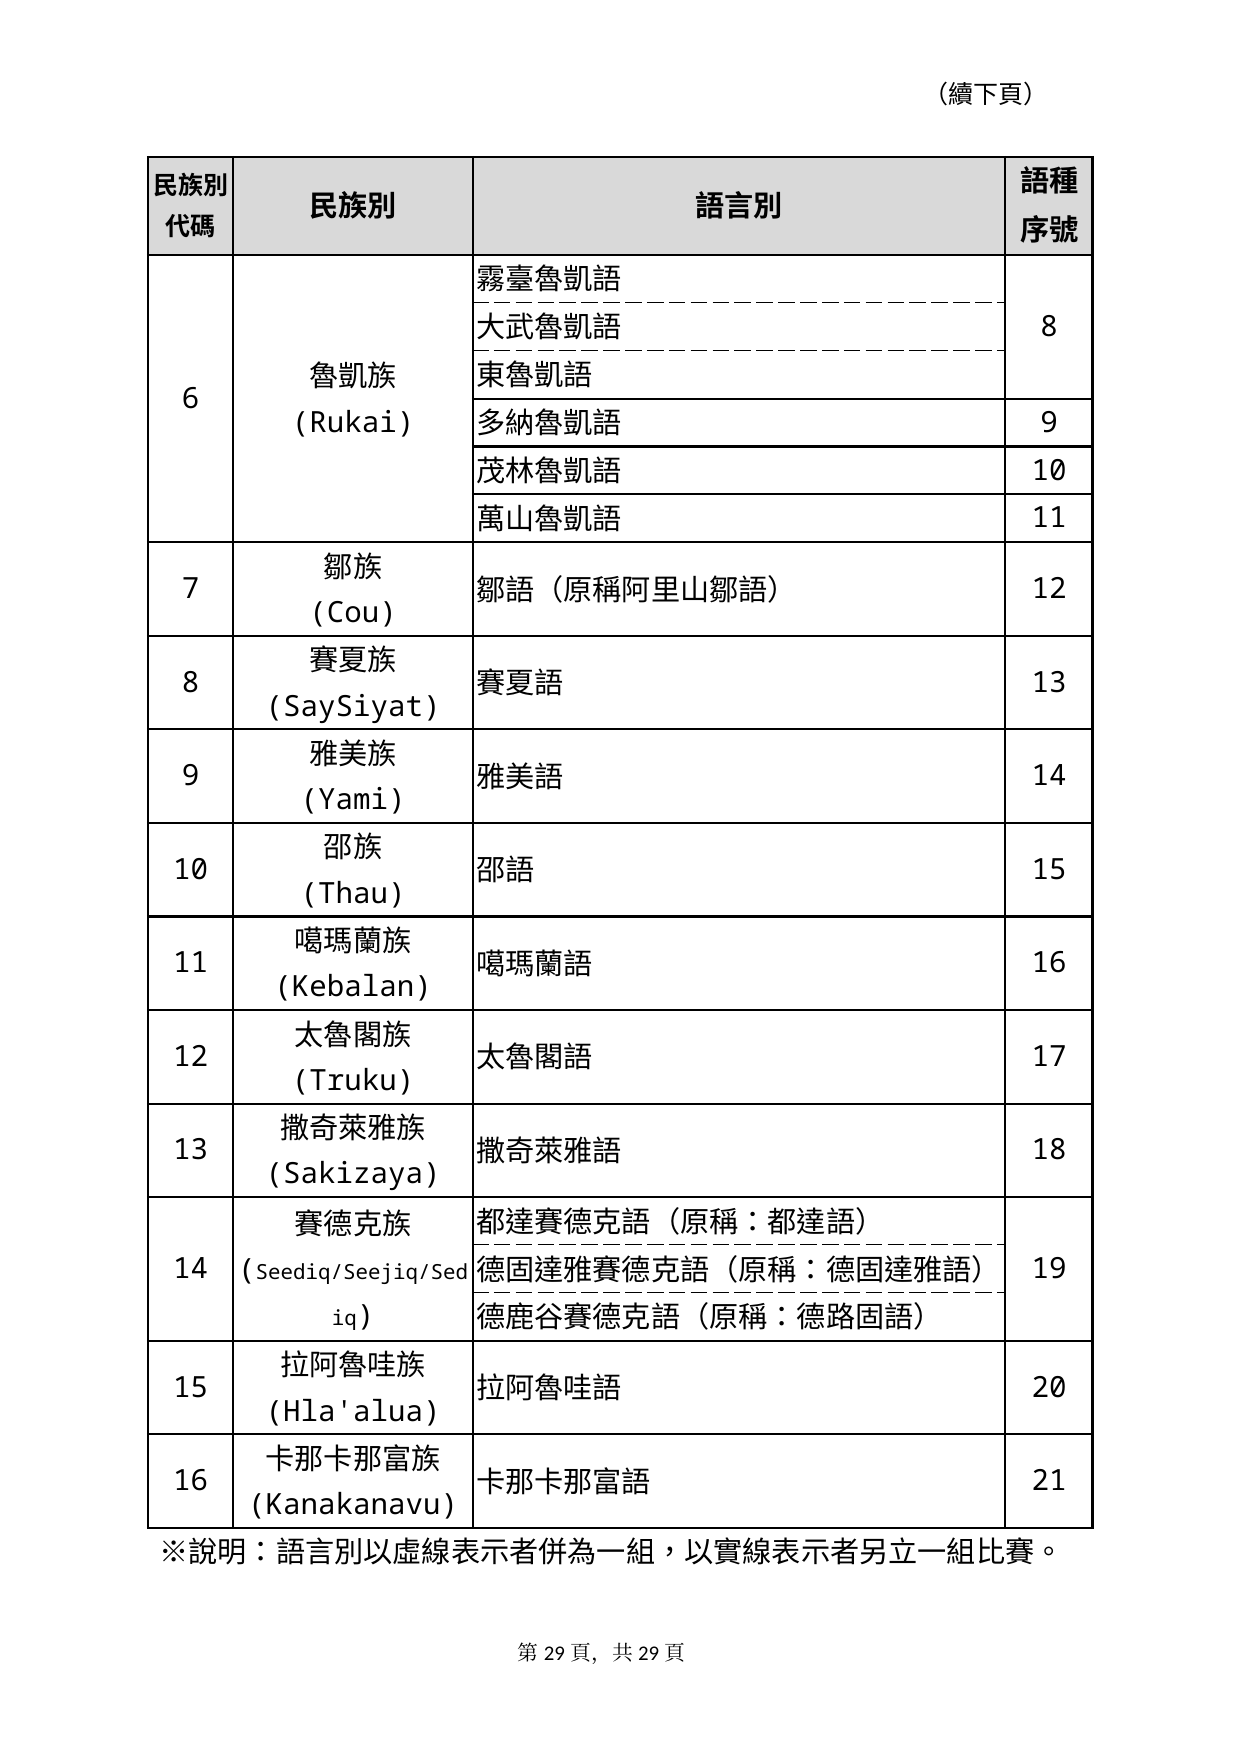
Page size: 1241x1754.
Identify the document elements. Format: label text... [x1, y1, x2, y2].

text （續下頁） [211, 75, 1048, 111]
table_cell 10 [1006, 448, 1091, 493]
table_cell 都達賽德克語（原稱：都達語） [474, 1198, 1004, 1244]
table_cell 11 [1006, 495, 1091, 541]
table_cell 12 [149, 1011, 232, 1102]
table_cell 鄒族 (Cou) [234, 543, 472, 635]
table_cell 21 [1006, 1435, 1091, 1527]
table_cell 萬山魯凱語 [474, 495, 1004, 541]
table_cell 邵語 [474, 824, 1004, 915]
table_cell 邵族 (Thau) [234, 824, 472, 915]
table_cell 卡那卡那富族 (Kanakanavu) [234, 1435, 472, 1527]
table_cell 德鹿谷賽德克語（原稱：德路固語） [474, 1292, 1004, 1340]
table_cell 霧臺魯凱語 [474, 256, 1004, 302]
table_header 民族別代碼 [149, 158, 232, 254]
table_cell 拉阿魯哇族 (Hla'alua) [234, 1342, 472, 1433]
table_cell 16 [1006, 918, 1091, 1009]
table_cell 卡那卡那富語 [474, 1435, 1004, 1527]
table_cell 魯凱族 (Rukai) [234, 256, 472, 541]
table_cell 14 [149, 1198, 232, 1340]
table_cell 鄒語（原稱阿里山鄒語） [474, 543, 1004, 635]
table_cell 6 [149, 256, 232, 541]
table_cell 太魯閣族 (Truku) [234, 1011, 472, 1102]
table_cell 噶瑪蘭族 (Kebalan) [234, 918, 472, 1009]
table_cell 撒奇萊雅族 (Sakizaya) [234, 1105, 472, 1196]
table_cell 13 [1006, 637, 1091, 728]
table_cell 11 [149, 918, 232, 1009]
table_cell 17 [1006, 1011, 1091, 1102]
table_cell 大武魯凱語 [474, 302, 1004, 349]
table_cell 18 [1006, 1105, 1091, 1196]
table_cell 太魯閣語 [474, 1011, 1004, 1102]
table_header 語言別 [474, 158, 1004, 254]
table_cell 賽夏語 [474, 637, 1004, 728]
table_cell 多納魯凱語 [474, 400, 1004, 445]
table_header 語種 序號 [1006, 158, 1091, 254]
table_header 民族別 [234, 158, 472, 254]
table_cell 噶瑪蘭語 [474, 918, 1004, 1009]
table_cell 20 [1006, 1342, 1091, 1433]
table_cell 14 [1006, 730, 1091, 822]
table_cell 12 [1006, 543, 1091, 635]
table_cell 拉阿魯哇語 [474, 1342, 1004, 1433]
table_cell 賽夏族 (SaySiyat) [234, 637, 472, 728]
table_cell 15 [149, 1342, 232, 1433]
text ※說明：語言別以虛線表示者併為一組，以實線表示者另立一組比賽。 [130, 1529, 1110, 1571]
table_cell 撒奇萊雅語 [474, 1105, 1004, 1196]
table_cell 8 [149, 637, 232, 728]
table_cell 9 [1006, 400, 1091, 445]
table_cell 15 [1006, 824, 1091, 915]
table_cell 9 [149, 730, 232, 822]
table_cell 賽德克族 (Seediq/Seejiq/Sediq) [234, 1198, 472, 1340]
table_cell 16 [149, 1435, 232, 1527]
table_cell 7 [149, 543, 232, 635]
table_cell 德固達雅賽德克語（原稱：德固達雅語） [474, 1244, 1004, 1292]
table_cell 雅美語 [474, 730, 1004, 822]
table_cell 雅美族 (Yami) [234, 730, 472, 822]
table_cell 8 [1006, 256, 1091, 397]
table_cell 10 [149, 824, 232, 915]
table_cell 東魯凱語 [474, 350, 1004, 397]
table_cell 茂林魯凱語 [474, 448, 1004, 493]
table_cell 19 [1006, 1198, 1091, 1340]
table_cell 13 [149, 1105, 232, 1196]
